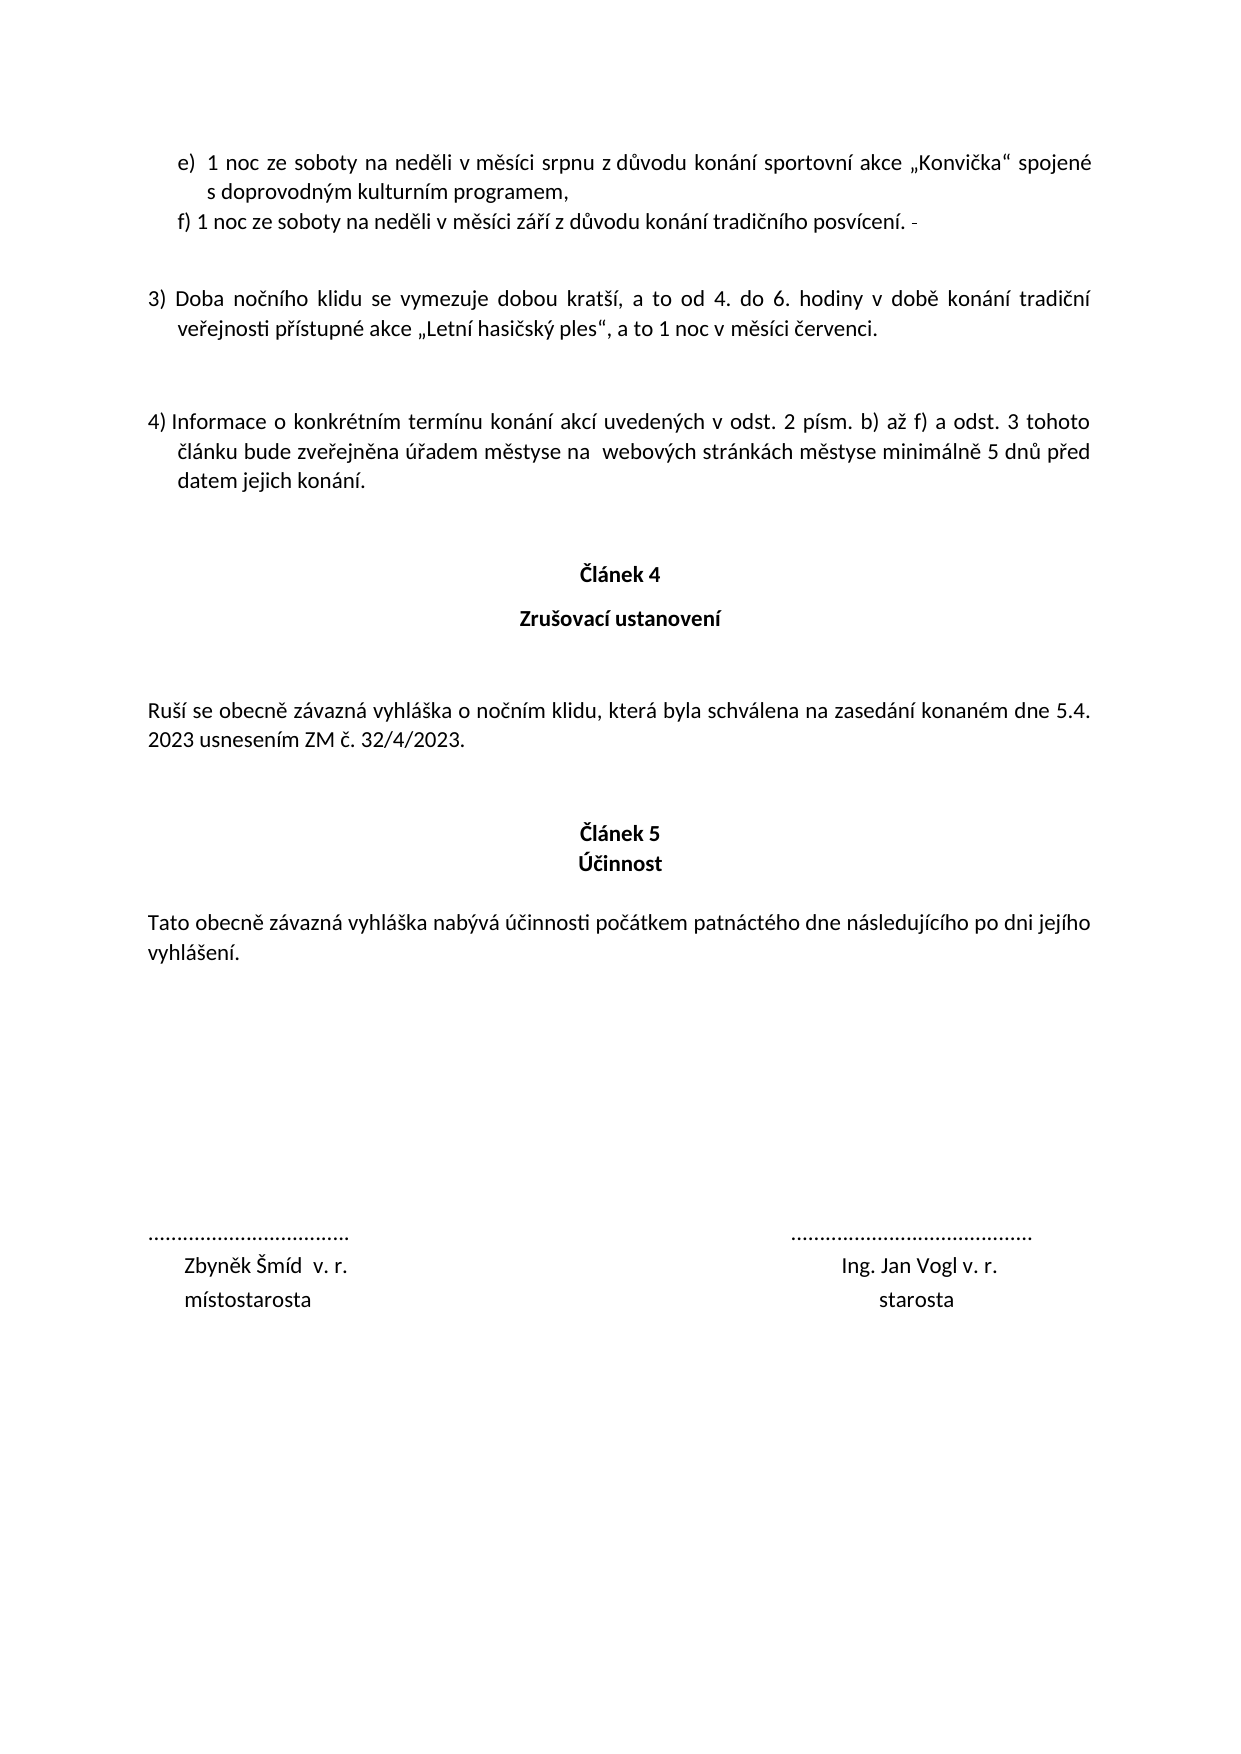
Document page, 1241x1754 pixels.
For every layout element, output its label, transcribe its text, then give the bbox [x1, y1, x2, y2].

text f) 1 noc ze soboty na neděli v měsíci září z důvodu konání tradičního posvícení. [177, 207, 1093, 235]
text místostarosta starosta [148, 1285, 1093, 1313]
text Tato obecně závazná vyhláška nabývá účinnosti počátkem patnáctého dne následujícího po dni jejího vyhlášení. [148, 908, 1093, 966]
text ................................... .......................................... [148, 1218, 1093, 1246]
text Článek 5 [148, 819, 1093, 847]
text e) 1 noc ze soboty na neděli v měsíci srpnu z důvodu konání sportovní akce „Konvička“ spojené s doprovodným kulturním programem, [177, 148, 1093, 206]
text Článek 4 [148, 560, 1093, 588]
text Zbyněk Šmíd v. r. Ing. Jan Vogl v. r. [148, 1251, 1093, 1279]
text Účinnost [148, 849, 1093, 877]
text 3) Doba nočního klidu se vymezuje dobou kratší, a to od 4. do 6. hodiny v době konání tradiční veřejnosti přístupné akce „Letní hasičský ples“, a to 1 noc v měsíci červenci. [148, 284, 1093, 342]
text Ruší se obecně závazná vyhláška o nočním klidu, která byla schválena na zasedání konaném dne 5.4. 2023 usnesením ZM č. 32/4/2023. [148, 696, 1093, 754]
text Zrušovací ustanovení [148, 604, 1093, 632]
text 4) Informace o konkrétním termínu konání akcí uvedených v odst. 2 písm. b) až f) a odst. 3 tohoto článku bude zveřejněna úřadem městyse na webových stránkách městyse minimálně 5 dnů před datem jejich konání. [148, 407, 1093, 495]
